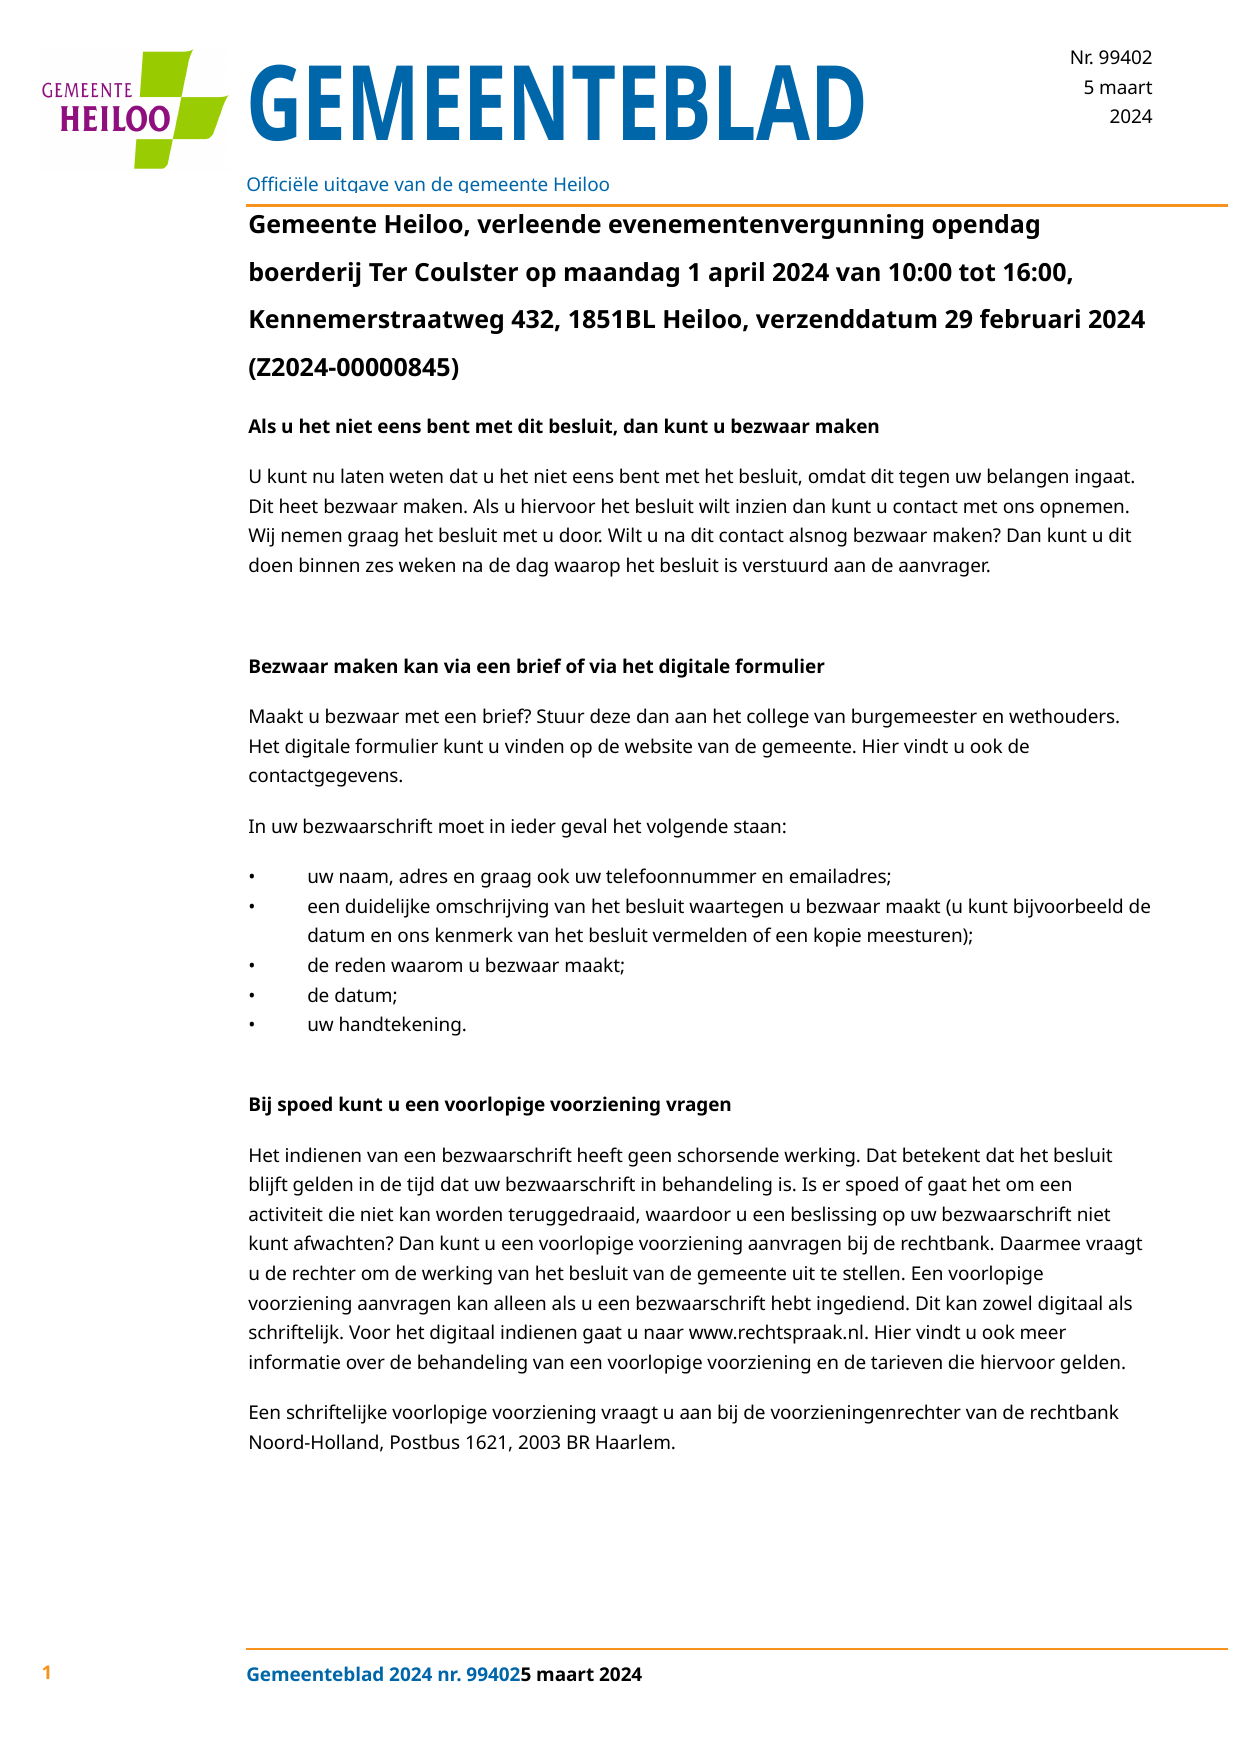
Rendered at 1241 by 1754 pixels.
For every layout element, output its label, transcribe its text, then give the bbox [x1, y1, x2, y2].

text U kunt nu laten weten dat u het niet eens bent met het besluit, omdat dit tegen uw belangen ingaat. Dit heet bezwaar maken. Als u hiervoor het besluit wilt inzien dan kunt u contact met ons opnemen. Wij nemen graag het besluit met u door. Wilt u na dit contact alsnog bezwaar maken? Dan kunt u dit doen binnen zes weken na de dag waarop het besluit is verstuurd aan de aanvrager. [248, 463, 1152, 578]
text Bezwaar maken kan via een brief of via het digitale formulier [248, 653, 1152, 679]
text Gemeente Heiloo, verleende evenementenvergunning opendag boerderij Ter Coulster op maandag 1 april 2024 van 10:00 tot 16:00, Kennemerstraatweg 432, 1851BL Heiloo, verzenddatum 29 februari 2024 (Z2024-00000845) [248, 207, 1152, 384]
picture [41, 47, 231, 172]
text Een schriftelijke voorlopige voorziening vraagt u aan bij de voorzieningenrechter van de rechtbank Noord-Holland, Postbus 1621, 2003 BR Haarlem. [248, 1399, 1152, 1455]
text Het indienen van een bezwaarschrift heeft geen schorsende werking. Dat betekent dat het besluit blijft gelden in de tijd dat uw bezwaarschrift in behandeling is. Is er spoed of gaat het om een activiteit die niet kan worden teruggedraaid, waardoor u een beslissing op uw bezwaarschrift niet kunt afwachten? Dan kunt u een voorlopige voorziening aanvragen bij de rechtbank. Daarmee vraagt u de rechter om de werking van het besluit van de gemeente uit te stellen. Een voorlopige voorziening aanvragen kan alleen als u een bezwaarschrift hebt ingediend. Dit kan zowel digitaal als schriftelijk. Voor het digitaal indienen gaat u naar www.rechtspraak.nl. Hier vindt u ook meer informatie over de behandeling van een voorlopige voorziening en de tarieven die hiervoor gelden. [248, 1142, 1152, 1375]
list uw naam, adres en graag ook uw telefoonnummer en emailadres; [248, 863, 1152, 889]
text Bij spoed kunt u een voorlopige voorziening vragen [248, 1091, 1152, 1117]
text Als u het niet eens bent met dit besluit, dan kunt u bezwaar maken [248, 413, 1152, 439]
list een duidelijke omschrijving van het besluit waartegen u bezwaar maakt (u kunt bijvoorbeeld de datum en ons kenmerk van het besluit vermelden of een kopie meesturen); [248, 893, 1152, 948]
text In uw bezwaarschrift moet in ieder geval het volgende staan: [248, 813, 1152, 839]
list uw handtekening. [248, 1011, 1152, 1037]
text Maakt u bezwaar met een brief? Stuur deze dan aan het college van burgemeester en wethouders. Het digitale formulier kunt u vinden op de website van de gemeente. Hier vindt u ook de contactgegevens. [248, 703, 1152, 788]
list de datum; [248, 982, 1152, 1008]
list de reden waarom u bezwaar maakt; [248, 952, 1152, 978]
